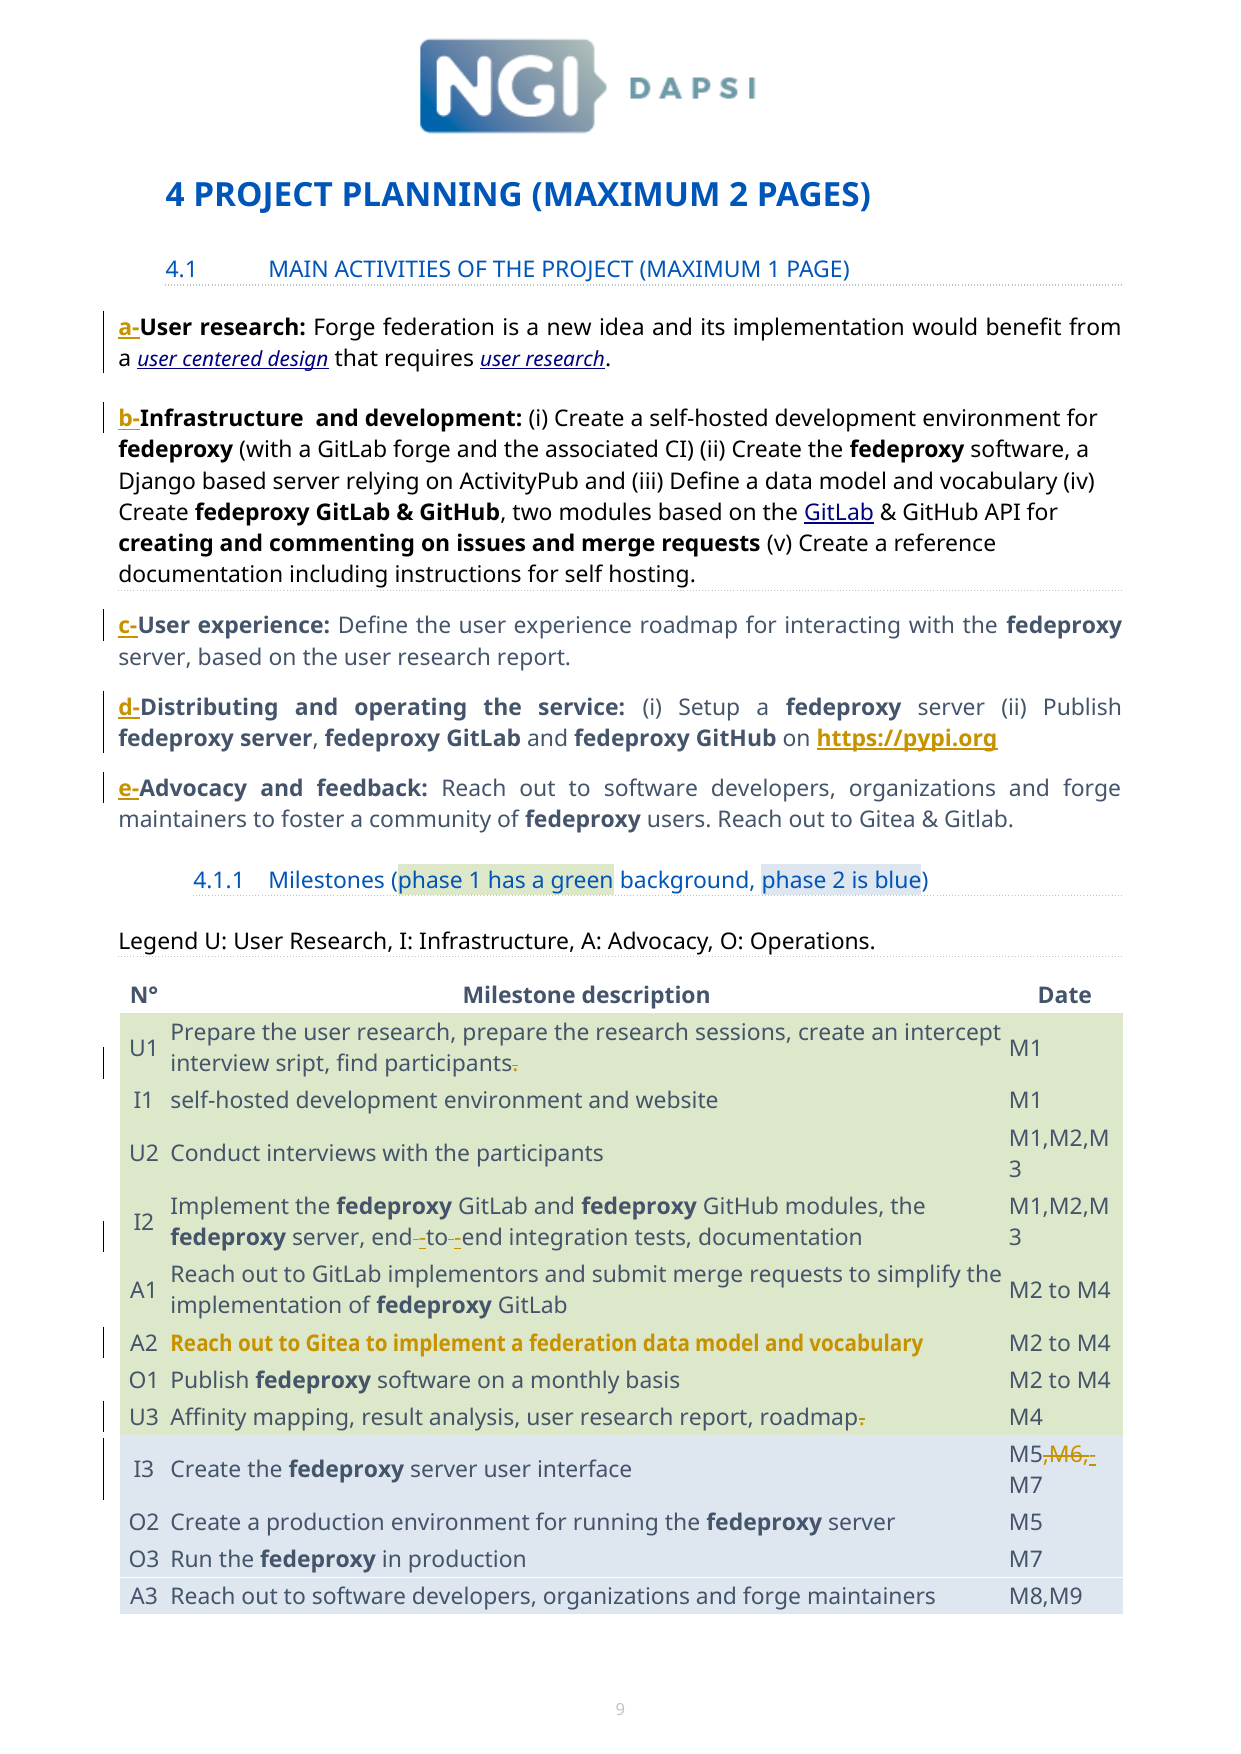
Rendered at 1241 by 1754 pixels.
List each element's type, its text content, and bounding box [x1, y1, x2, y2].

table_header Date [1006, 976, 1123, 1013]
table_cell Prepare the user research, prepare the research sessions, create an intercept interview sript, find participants [167, 1013, 1006, 1082]
table_cell A3 [120, 1578, 167, 1614]
subtitle Legend U: User Research, I: Infrastructure, A: Advocacy, O: Operations. [118, 925, 1122, 957]
subtitle Project planning (maximum 2 pages) [165, 170, 1122, 216]
table_cell M7 [1006, 1540, 1123, 1577]
table_cell self-hosted development environment and website [167, 1082, 1006, 1119]
table_cell M2 to M4 [1006, 1361, 1123, 1398]
table_cell Implement the fedeproxy GitLab and fedeproxy GitHub modules, the fedeproxy server, end-to-end integration tests, documentation [167, 1187, 1006, 1255]
table_cell I3 [120, 1435, 167, 1503]
table_cell Reach out to Gitea to implement a federation data model and vocabulary [167, 1324, 1006, 1361]
subtitle Milestones (phase 1 has a green background, phase 2 is blue) [193, 864, 1122, 896]
table_cell A1 [120, 1255, 167, 1324]
table_cell M4 [1006, 1398, 1123, 1435]
table_header N° [120, 976, 167, 1013]
table_cell M8,M9 [1006, 1578, 1123, 1614]
table_cell U2 [120, 1119, 167, 1187]
table_cell Run the fedeproxy in production [167, 1540, 1006, 1577]
picture [389, 35, 787, 144]
table_cell A2 [120, 1324, 167, 1361]
text d-Distributing and operating the service: (i) Setup a fedeproxy server (ii) Publish fedeproxy server, fedeproxy GitLab and fedeproxy GitHub on https://pypi.org [118, 691, 1122, 753]
table_cell I2 [120, 1187, 167, 1255]
table_cell M1 [1006, 1013, 1123, 1082]
table_cell O3 [120, 1540, 167, 1577]
table_cell M1,M2,M3 [1006, 1119, 1123, 1187]
table_cell Publish fedeproxy software on a monthly basis [167, 1361, 1006, 1398]
table_cell M5-M7 [1006, 1435, 1123, 1503]
table_cell O1 [120, 1361, 167, 1398]
table_cell O2 [120, 1503, 167, 1540]
table_cell Reach out to software developers, organizations and forge maintainers [167, 1578, 1006, 1614]
table_cell Create the fedeproxy server user interface [167, 1435, 1006, 1503]
table_cell M5 [1006, 1503, 1123, 1540]
table_cell U3 [120, 1398, 167, 1435]
table_cell Create a production environment for running the fedeproxy server [167, 1503, 1006, 1540]
table_cell I1 [120, 1082, 167, 1119]
subtitle Main activities of the project (maximum 1 page) [165, 253, 1122, 286]
subtitle b-Infrastructure and development: (i) Create a self-hosted development environment for fedeproxy (with a GitLab forge and the associated CI) (ii) Create the fedeproxy software, a Django based server relying on ActivityPub and (iii) Define a data model and vocabulary (iv) Create fedeproxy GitLab & GitHub, two modules based on the GitLab & GitHub API for creating and commenting on issues and merge requests (v) Create a reference documentation including instructions for self hosting. [118, 402, 1122, 591]
text c-User experience: Define the user experience roadmap for interacting with the fedeproxy server, based on the user research report. [118, 609, 1122, 672]
table_cell M2 to M4 [1006, 1255, 1123, 1324]
text a-User research: Forge federation is a new idea and its implementation would benefit from a user centered design that requires user research. [118, 311, 1122, 373]
text e-Advocacy and feedback: Reach out to software developers, organizations and forge maintainers to foster a community of fedeproxy users. Reach out to Gitea & Gitlab. [118, 772, 1122, 834]
table_header Milestone description [167, 976, 1006, 1013]
table_cell Conduct interviews with the participants [167, 1119, 1006, 1187]
table_cell Affinity mapping, result analysis, user research report, roadmap [167, 1398, 1006, 1435]
table_cell M2 to M4 [1006, 1324, 1123, 1361]
table_cell M1 [1006, 1082, 1123, 1119]
table_cell Reach out to GitLab implementors and submit merge requests to simplify the implementation of fedeproxy GitLab [167, 1255, 1006, 1324]
table_cell M1,M2,M3 [1006, 1187, 1123, 1255]
table_cell U1 [120, 1013, 167, 1082]
